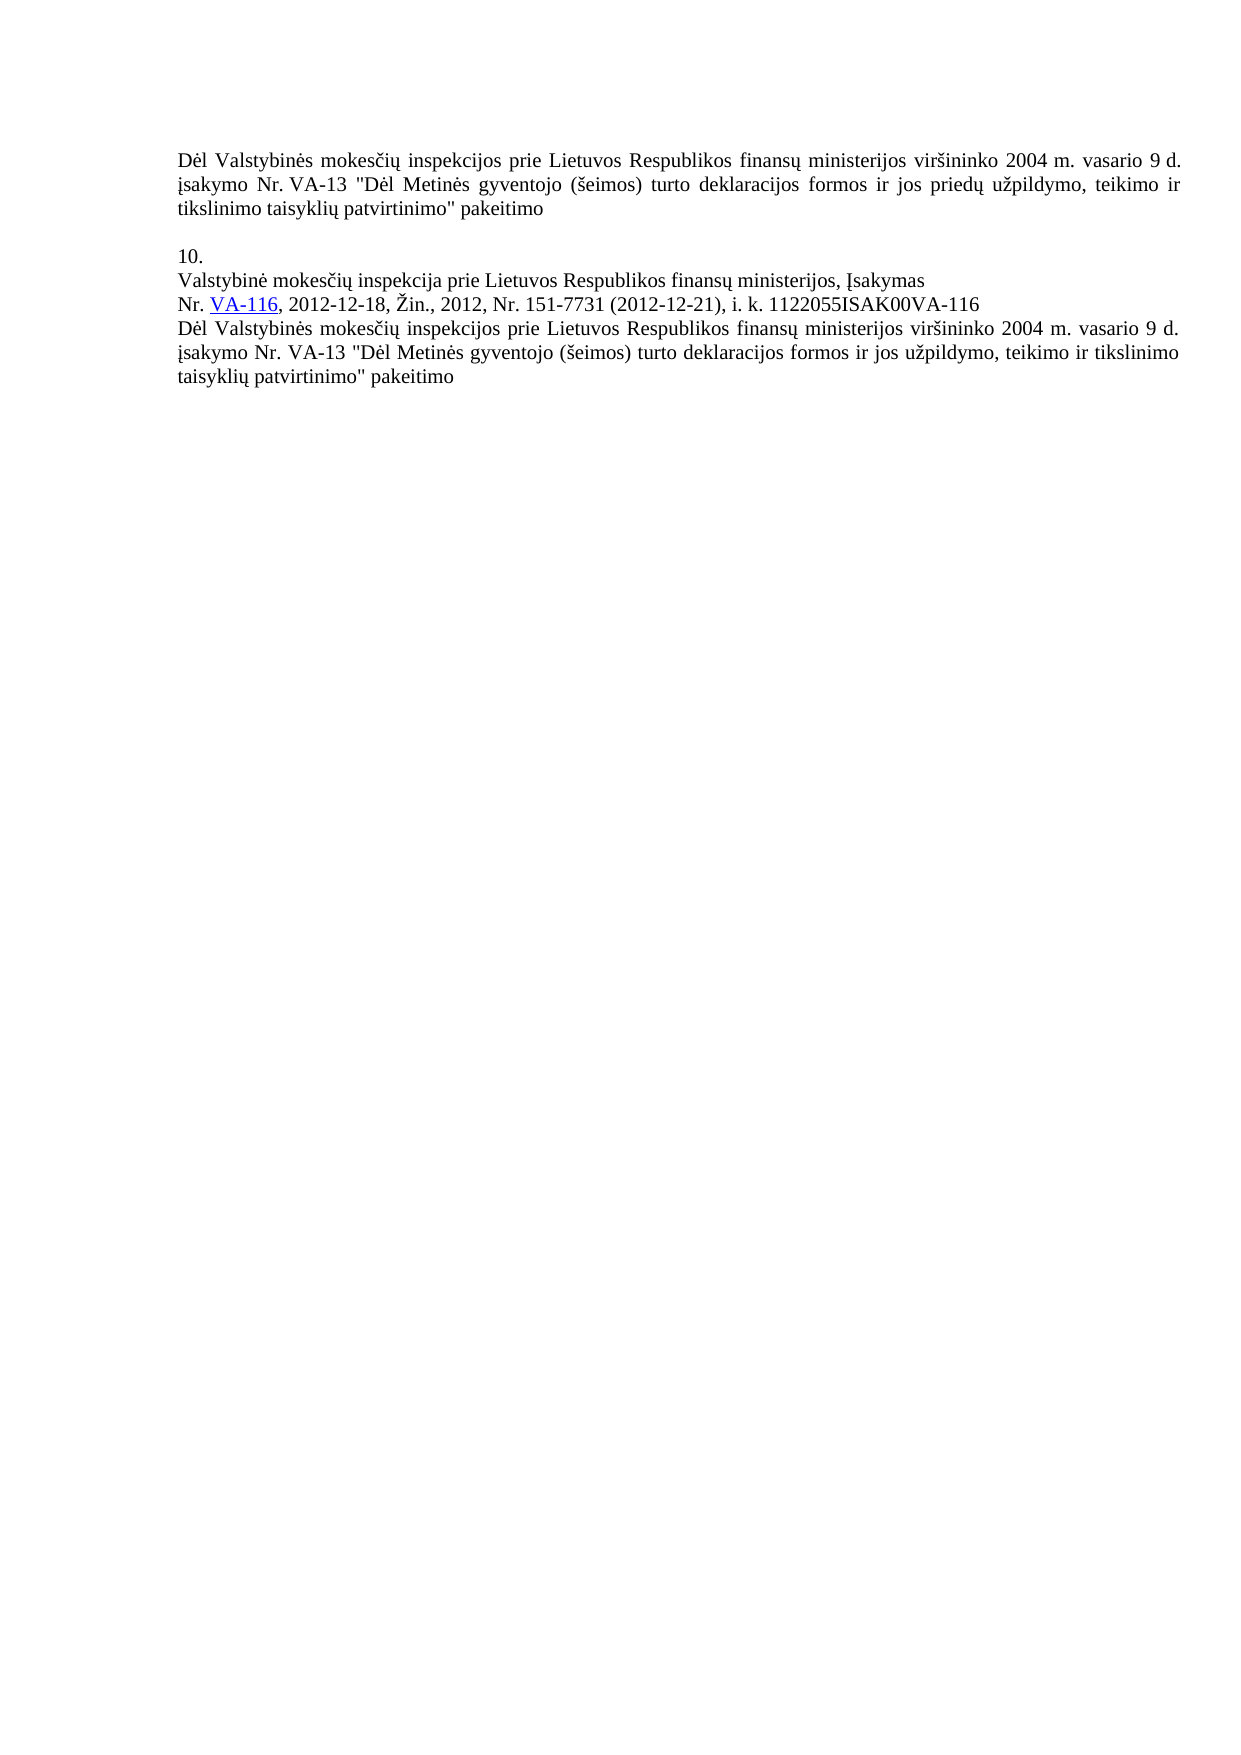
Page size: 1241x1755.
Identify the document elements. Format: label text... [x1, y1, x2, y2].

text 10. [177, 244, 1181, 268]
text Dėl Valstybinės mokesčių inspekcijos prie Lietuvos Respublikos finansų ministerijos viršininko 2004 m. vasario 9 d. įsakymo Nr. VA-13 "Dėl Metinės gyventojo (šeimos) turto deklaracijos formos ir jos priedų užpildymo, teikimo ir tikslinimo taisyklių patvirtinimo" pakeitimo [177, 148, 1181, 220]
text Dėl Valstybinės mokesčių inspekcijos prie Lietuvos Respublikos finansų ministerijos viršininko 2004 m. vasario 9 d. įsakymo Nr. VA-13 "Dėl Metinės gyventojo (šeimos) turto deklaracijos formos ir jos užpildymo, teikimo ir tikslinimo taisyklių patvirtinimo" pakeitimo [177, 316, 1181, 388]
text Valstybinė mokesčių inspekcija prie Lietuvos Respublikos finansų ministerijos, Įsakymas [177, 268, 1181, 292]
text Nr. VA-116, 2012-12-18, Žin., 2012, Nr. 151-7731 (2012-12-21), i. k. 1122055ISAK00VA-116 [177, 292, 1181, 316]
